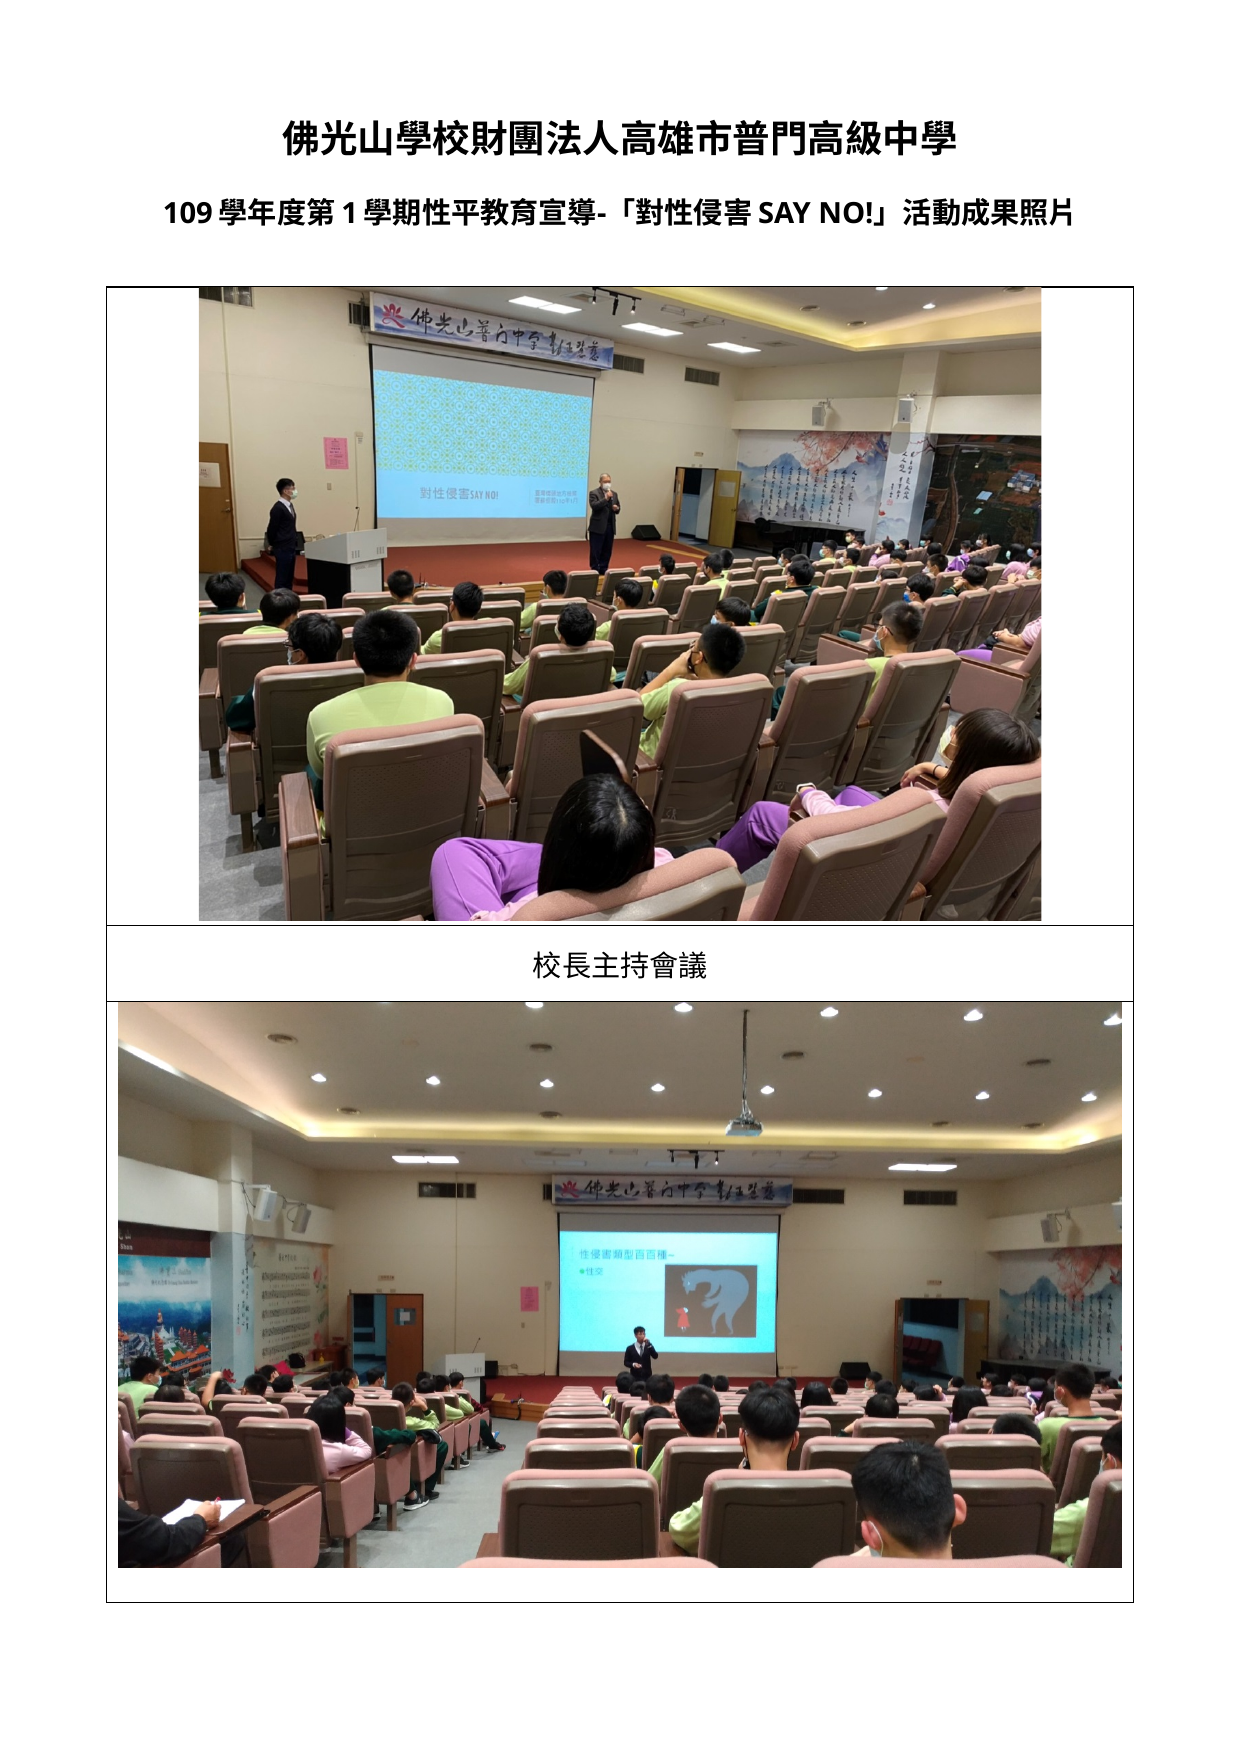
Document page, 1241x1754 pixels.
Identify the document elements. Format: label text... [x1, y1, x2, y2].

picture [198, 287, 1042, 921]
table_header [107, 288, 1133, 925]
text 109學年度第1學期性平教育宣導-「對性侵害SAY NO!」活動成果照片 [118, 174, 1122, 249]
table_cell 校長主持會議 [107, 926, 1133, 1001]
text 佛光山學校財團法人高雄市普門高級中學 [118, 99, 1122, 174]
table_cell [107, 1002, 1133, 1602]
picture [118, 1002, 1122, 1568]
